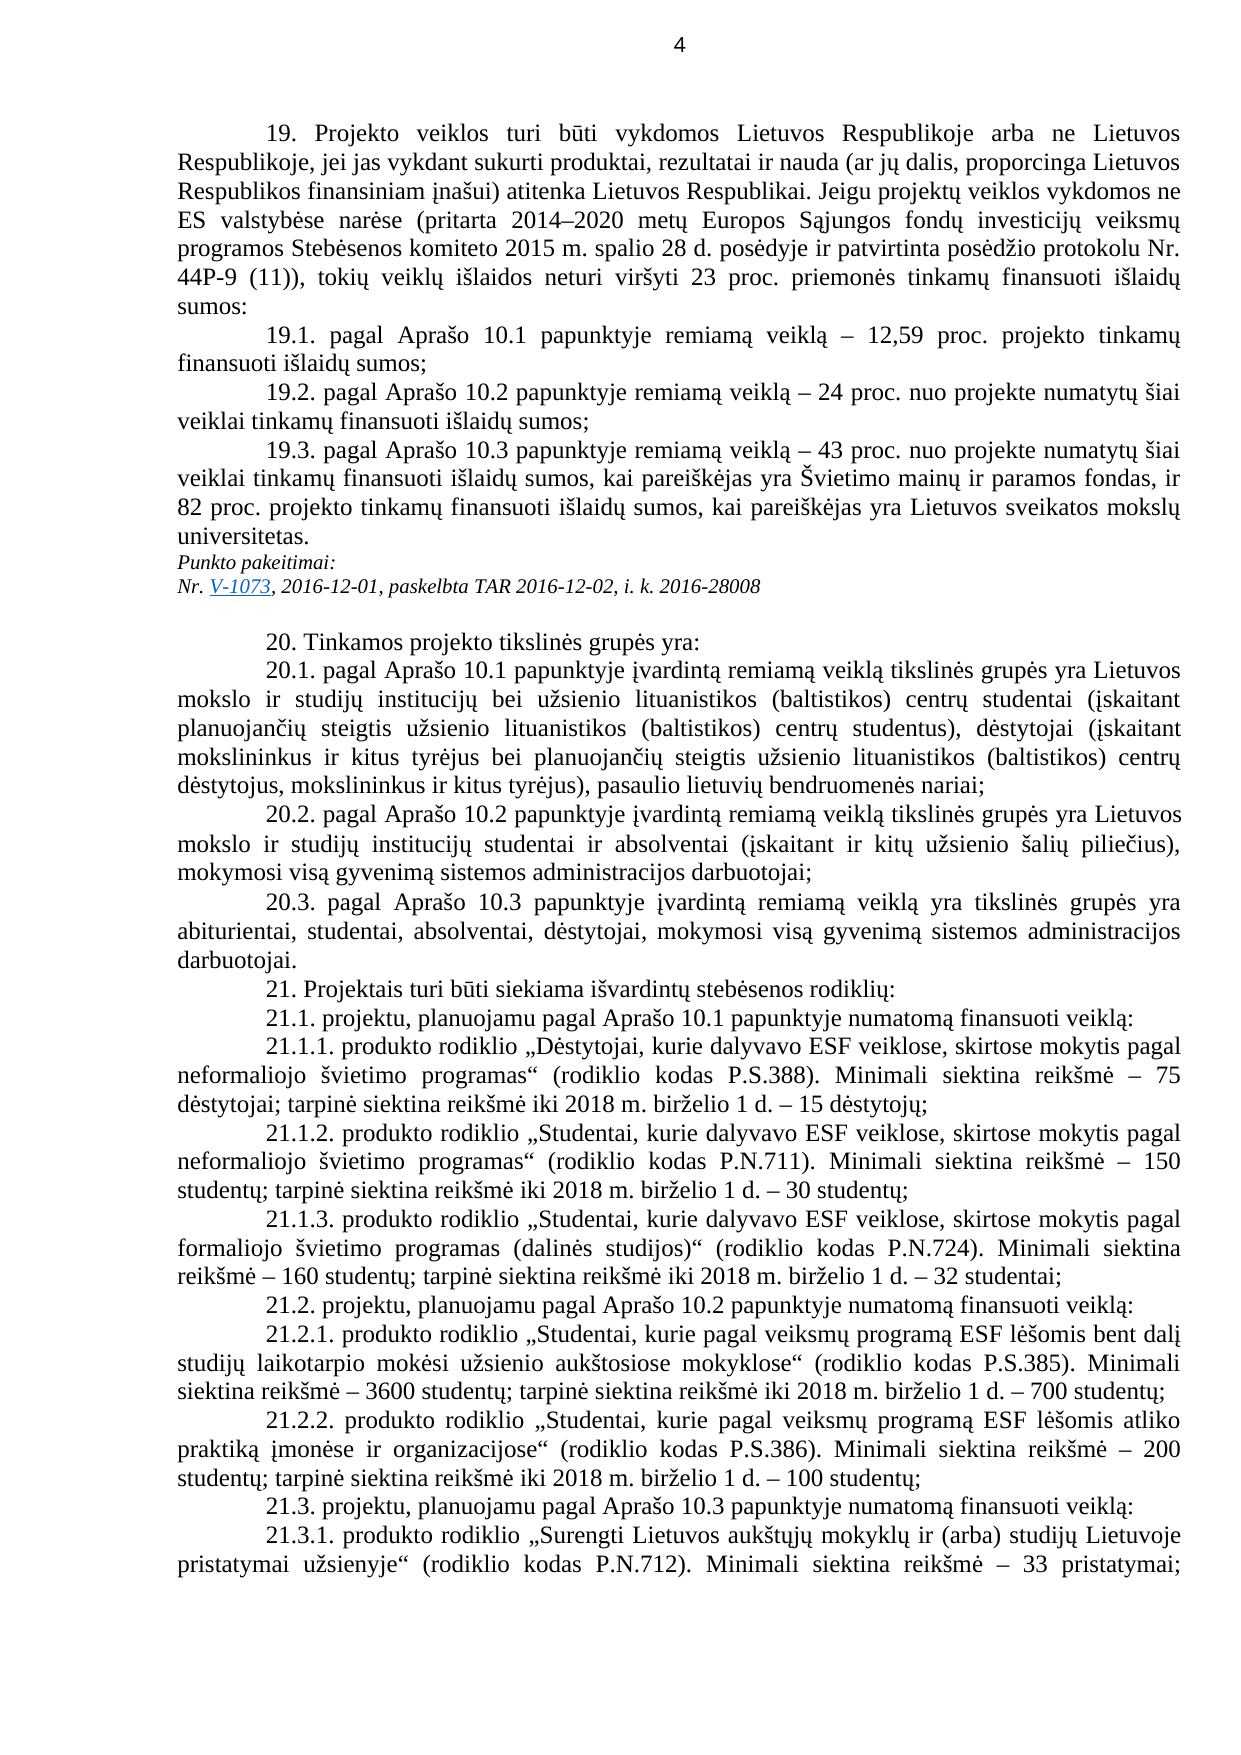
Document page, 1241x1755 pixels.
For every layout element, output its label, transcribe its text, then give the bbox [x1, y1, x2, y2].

text 21.1.3. produkto rodiklio „Studentai, kurie dalyvavo ESF veiklose, skirtose mokytis pagal formaliojo švietimo programas (dalinės studijos)“ (rodiklio kodas P.N.724). Minimali siektina reikšmė – 160 studentų; tarpinė siektina reikšmė iki 2018 m. birželio 1 d. – 32 studentai; [177, 1204, 1182, 1290]
text 21.2.1. produkto rodiklio „Studentai, kurie pagal veiksmų programą ESF lėšomis bent dalį studijų laikotarpio mokėsi užsienio aukštosiose mokyklose“ (rodiklio kodas P.S.385). Minimali siektina reikšmė – 3600 studentų; tarpinė siektina reikšmė iki 2018 m. birželio 1 d. – 700 studentų; [177, 1319, 1182, 1405]
text 21.2.2. produkto rodiklio „Studentai, kurie pagal veiksmų programą ESF lėšomis atliko praktiką įmonėse ir organizacijose“ (rodiklio kodas P.S.386). Minimali siektina reikšmė – 200 studentų; tarpinė siektina reikšmė iki 2018 m. birželio 1 d. – 100 studentų; [177, 1405, 1182, 1491]
text 21.1.1. produkto rodiklio „Dėstytojai, kurie dalyvavo ESF veiklose, skirtose mokytis pagal neformaliojo švietimo programas“ (rodiklio kodas P.S.388). Minimali siektina reikšmė – 75 dėstytojai; tarpinė siektina reikšmė iki 2018 m. birželio 1 d. – 15 dėstytojų; [177, 1031, 1182, 1118]
text 20.1. pagal Aprašo 10.1 papunktyje įvardintą remiamą veiklą tikslinės grupės yra Lietuvos mokslo ir studijų institucijų bei užsienio lituanistikos (baltistikos) centrų studentai (įskaitant planuojančių steigtis užsienio lituanistikos (baltistikos) centrų studentus), dėstytojai (įskaitant mokslininkus ir kitus tyrėjus bei planuojančių steigtis užsienio lituanistikos (baltistikos) centrų dėstytojus, mokslininkus ir kitus tyrėjus), pasaulio lietuvių bendruomenės nariai; [177, 655, 1182, 799]
text 20.2. pagal Aprašo 10.2 papunktyje įvardintą remiamą veiklą tikslinės grupės yra Lietuvos mokslo ir studijų institucijų studentai ir absolventai (įskaitant ir kitų užsienio šalių piliečius), mokymosi visą gyvenimą sistemos administracijos darbuotojai; [177, 799, 1182, 887]
text 19. Projekto veiklos turi būti vykdomos Lietuvos Respublikoje arba ne Lietuvos Respublikoje, jei jas vykdant sukurti produktai, rezultatai ir nauda (ar jų dalis, proporcinga Lietuvos Respublikos finansiniam įnašui) atitenka Lietuvos Respublikai. Jeigu projektų veiklos vykdomos ne ES valstybėse narėse (pritarta 2014–2020 metų Europos Sąjungos fondų investicijų veiksmų programos Stebėsenos komiteto 2015 m. spalio 28 d. posėdyje ir patvirtinta posėdžio protokolu Nr. 44P-9 (11)), tokių veiklų išlaidos neturi viršyti 23 proc. priemonės tinkamų finansuoti išlaidų sumos: [177, 118, 1182, 320]
text 20.3. pagal Aprašo 10.3 papunktyje įvardintą remiamą veiklą yra tikslinės grupės yra abiturientai, studentai, absolventai, dėstytojai, mokymosi visą gyvenimą sistemos administracijos darbuotojai. [177, 887, 1182, 974]
text 21.1. projektu, planuojamu pagal Aprašo 10.1 papunktyje numatomą finansuoti veiklą: [177, 1003, 1182, 1031]
text 21.3. projektu, planuojamu pagal Aprašo 10.3 papunktyje numatomą finansuoti veiklą: [177, 1491, 1182, 1520]
text 21. Projektais turi būti siekiama išvardintų stebėsenos rodiklių: [177, 974, 1182, 1003]
text Nr. V-1073, 2016-12-01, paskelbta TAR 2016-12-02, i. k. 2016-28008 [177, 574, 1182, 598]
text 19.2. pagal Aprašo 10.2 papunktyje remiamą veiklą – 24 proc. nuo projekte numatytų šiai veiklai tinkamų finansuoti išlaidų sumos; [177, 377, 1182, 435]
text 21.2. projektu, planuojamu pagal Aprašo 10.2 papunktyje numatomą finansuoti veiklą: [177, 1290, 1182, 1319]
text 21.3.1. produkto rodiklio „Surengti Lietuvos aukštųjų mokyklų ir (arba) studijų Lietuvoje pristatymai užsienyje“ (rodiklio kodas P.N.712). Minimali siektina reikšmė – 33 pristatymai; [177, 1520, 1182, 1578]
text Punkto pakeitimai: [177, 550, 1182, 574]
text 19.3. pagal Aprašo 10.3 papunktyje remiamą veiklą – 43 proc. nuo projekte numatytų šiai veiklai tinkamų finansuoti išlaidų sumos, kai pareiškėjas yra Švietimo mainų ir paramos fondas, ir 82 proc. projekto tinkamų finansuoti išlaidų sumos, kai pareiškėjas yra Lietuvos sveikatos mokslų universitetas. [177, 435, 1182, 550]
text 20. Tinkamos projekto tikslinės grupės yra: [177, 627, 1182, 655]
text 21.1.2. produkto rodiklio „Studentai, kurie dalyvavo ESF veiklose, skirtose mokytis pagal neformaliojo švietimo programas“ (rodiklio kodas P.N.711). Minimali siektina reikšmė – 150 studentų; tarpinė siektina reikšmė iki 2018 m. birželio 1 d. – 30 studentų; [177, 1118, 1182, 1204]
text 19.1. pagal Aprašo 10.1 papunktyje remiamą veiklą – 12,59 proc. projekto tinkamų finansuoti išlaidų sumos; [177, 320, 1182, 377]
